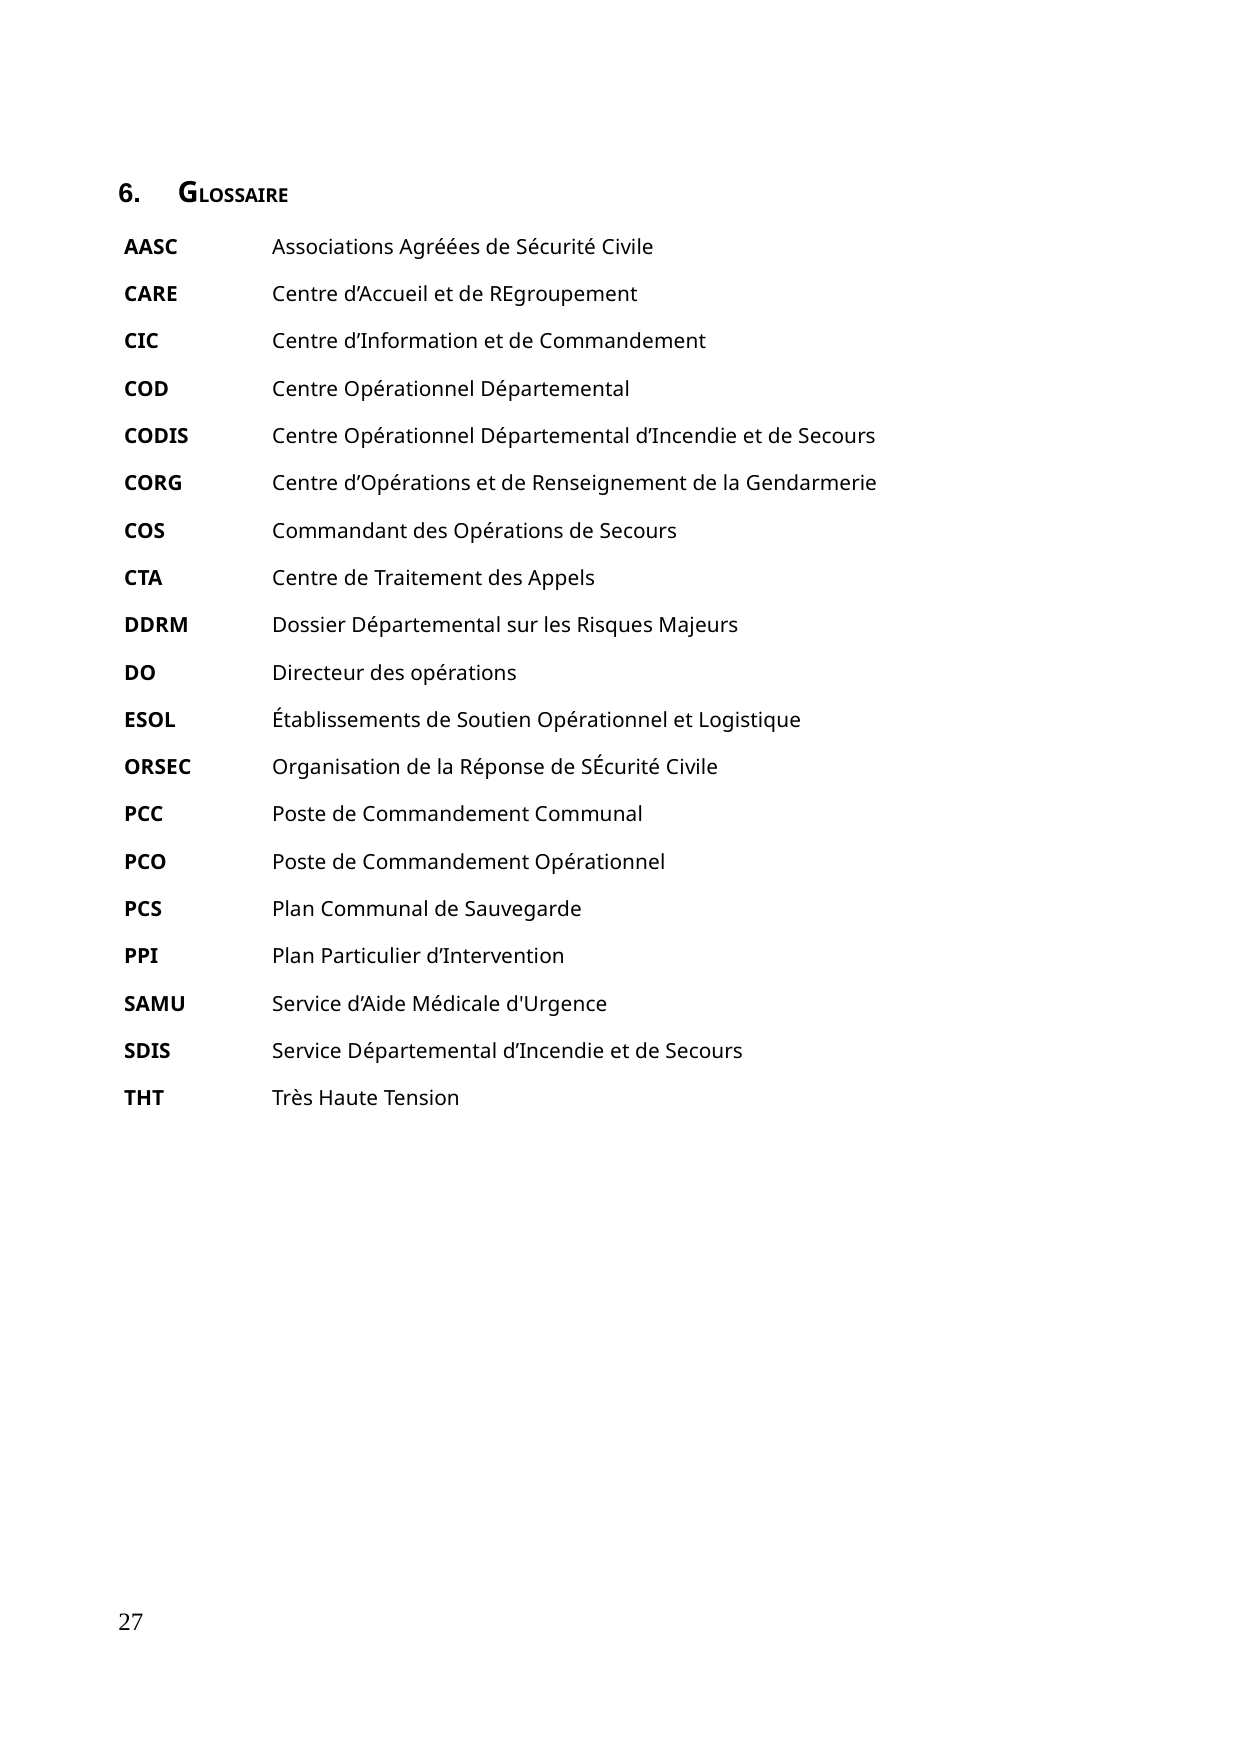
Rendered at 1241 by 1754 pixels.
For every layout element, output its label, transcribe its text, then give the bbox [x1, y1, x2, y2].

table_cell Poste de Commandement Opérationnel [266, 837, 1122, 884]
table_cell PCS [118, 885, 266, 932]
table_cell Centre Opérationnel Départemental d’Incendie et de Secours [266, 412, 1122, 459]
table_cell SDIS [118, 1026, 266, 1074]
table_cell Très Haute Tension [266, 1074, 1122, 1121]
table_cell Organisation de la Réponse de SÉcurité Civile [266, 743, 1122, 790]
table_cell Service Départemental d’Incendie et de Secours [266, 1026, 1122, 1074]
table_cell PCC [118, 790, 266, 837]
table_cell Centre d’Information et de Commandement [266, 317, 1122, 364]
table_cell CORG [118, 459, 266, 506]
table_cell Établissements de Soutien Opérationnel et Logistique [266, 695, 1122, 743]
table_header AASC [118, 223, 266, 270]
table_cell Poste de Commandement Communal [266, 790, 1122, 837]
table_cell COS [118, 506, 266, 553]
table_cell Centre d’Accueil et de REgroupement [266, 270, 1122, 317]
table_cell Dossier Départemental sur les Risques Majeurs [266, 601, 1122, 648]
table_cell ORSEC [118, 743, 266, 790]
table_cell Commandant des Opérations de Secours [266, 506, 1122, 553]
table_cell CIC [118, 317, 266, 364]
table_cell DO [118, 648, 266, 695]
table_cell Centre Opérationnel Départemental [266, 364, 1122, 412]
table_cell THT [118, 1074, 266, 1121]
table_cell PCO [118, 837, 266, 884]
table_cell Service d’Aide Médicale d'Urgence [266, 979, 1122, 1026]
table_cell CARE [118, 270, 266, 317]
table_cell DDRM [118, 601, 266, 648]
subtitle Glossaire [118, 171, 1122, 211]
table_cell SAMU [118, 979, 266, 1026]
table_cell Centre de Traitement des Appels [266, 554, 1122, 601]
table_header Associations Agréées de Sécurité Civile [266, 223, 1122, 270]
table_cell Directeur des opérations [266, 648, 1122, 695]
table_cell Plan Particulier d’Intervention [266, 932, 1122, 979]
table_cell ESOL [118, 695, 266, 743]
table_cell CTA [118, 554, 266, 601]
table_cell CODIS [118, 412, 266, 459]
table_cell Centre d’Opérations et de Renseignement de la Gendarmerie [266, 459, 1122, 506]
table_cell COD [118, 364, 266, 412]
table_cell Plan Communal de Sauvegarde [266, 885, 1122, 932]
table_cell PPI [118, 932, 266, 979]
